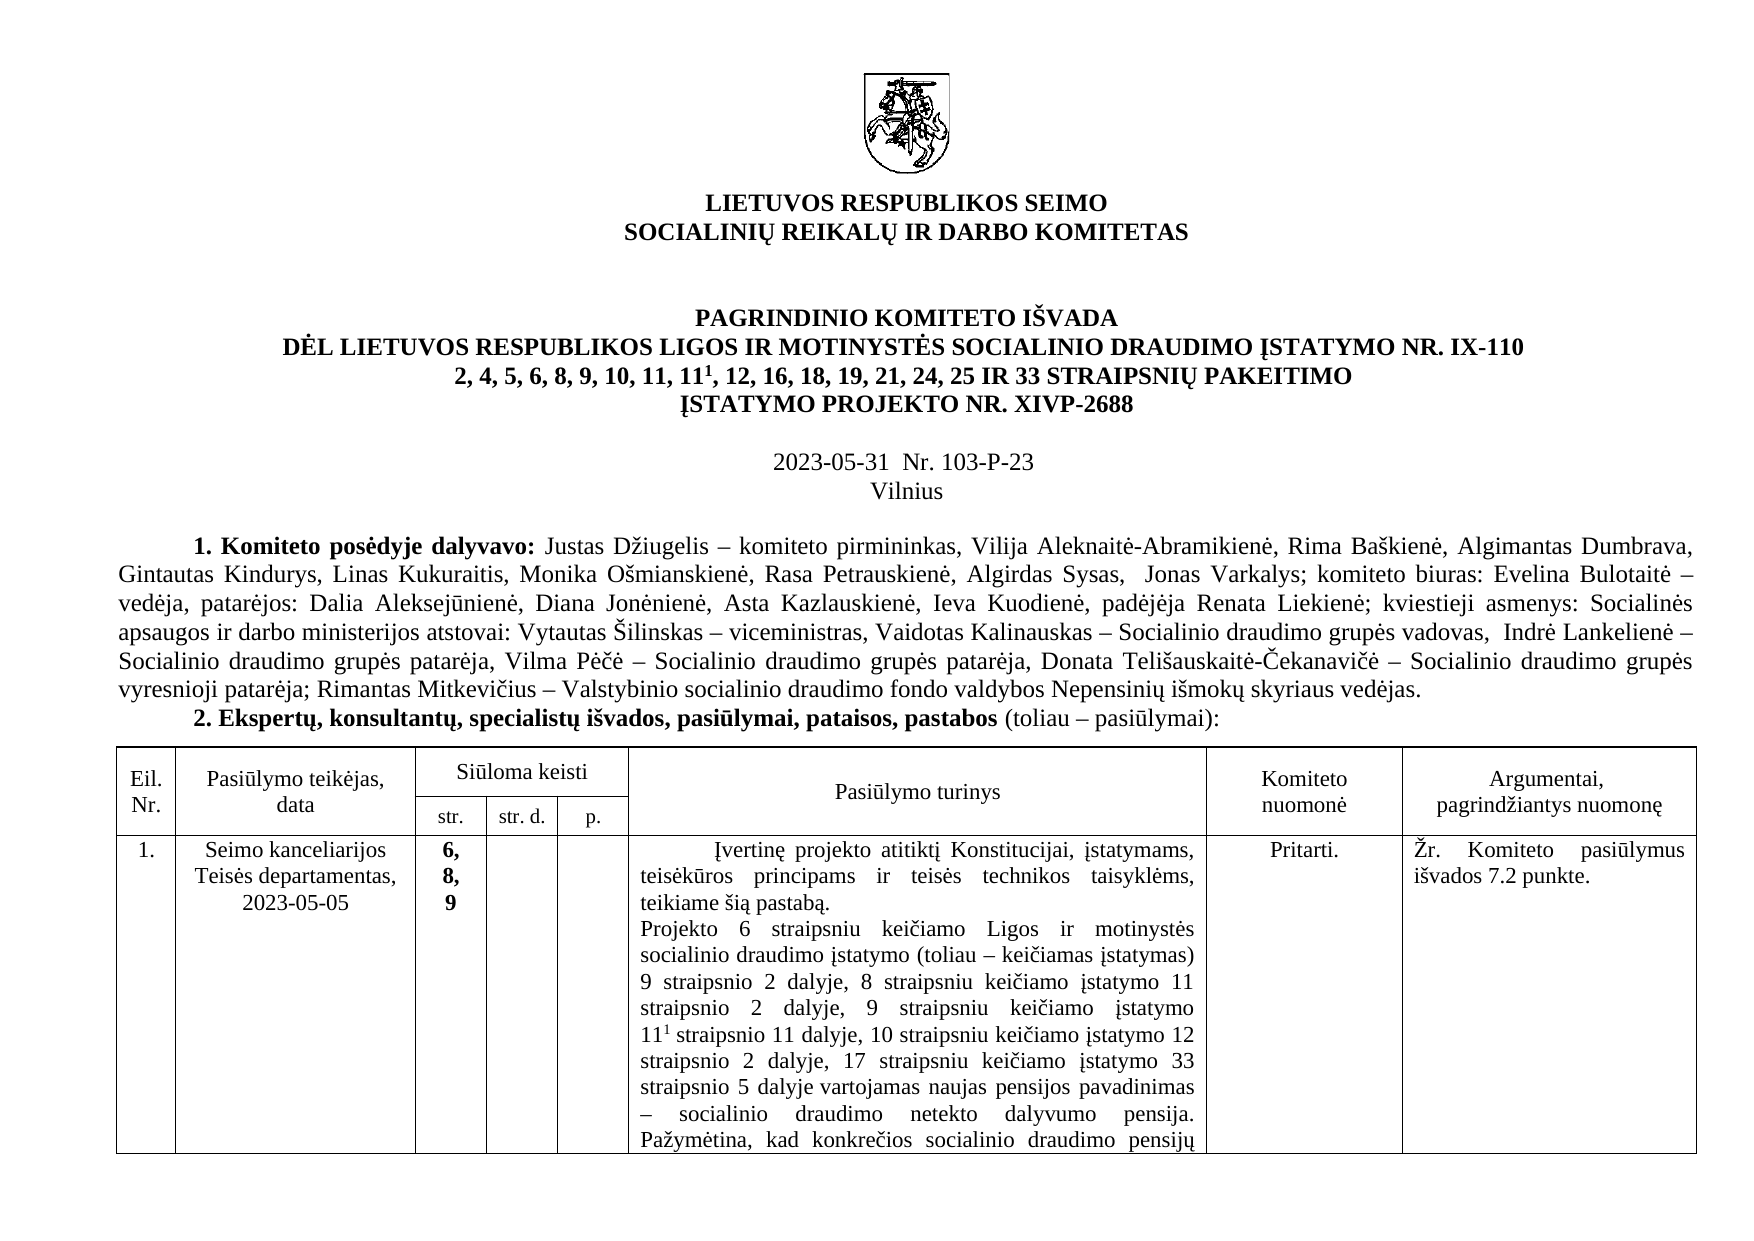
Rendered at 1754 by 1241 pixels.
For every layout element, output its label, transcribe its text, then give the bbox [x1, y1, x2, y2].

table_cell [558, 836, 628, 1152]
table_cell Seimo kanceliarijos Teisės departamentas, 2023-05-05 [176, 836, 415, 1152]
table_header Eil. Nr. [117, 748, 175, 835]
text LIETUVOS RESPUBLIKOS SEIMO [118, 188, 1695, 217]
table_header Argumentai, pagrindžiantys nuomonę [1403, 748, 1696, 835]
subtitle 2, 4, 5, 6, 8, 9, 10, 11, 111, 12, 16, 18, 19, 21, 24, 25 ir 33 straipsnių pakeitimo [118, 361, 1695, 389]
table_header Pasiūlymo teikėjas, data [176, 748, 415, 835]
table_cell Pritarti. [1207, 836, 1402, 1152]
table_cell 1. [117, 836, 175, 1152]
table_cell Įvertinę projekto atitiktį Konstitucijai, įstatymams, teisėkūros principams ir teisės technikos taisyklėms, teikiame šią pastabą. Projekto 6 straipsniu keičiamo Ligos ir motinystės socialinio draudimo įstatymo (toliau – keičiamas įstatymas) 9 straipsnio 2 dalyje, 8 straipsniu keičiamo įstatymo 11 straipsnio 2 dalyje, 9 straipsniu keičiamo įstatymo 111 straipsnio 11 dalyje, 10 straipsniu keičiamo įstatymo 12 straipsnio 2 dalyje, 17 straipsniu keičiamo įstatymo 33 straipsnio 5 dalyje vartojamas naujas pensijos pavadinimas – socialinio draudimo netekto dalyvumo pensija. Pažymėtina, kad konkrečios socialinio draudimo pensijų [629, 836, 1206, 1152]
table_header Komiteto nuomonė [1207, 748, 1402, 835]
text 1. Komiteto posėdyje dalyvavo: Justas Džiugelis – komiteto pirmininkas, Vilija Aleknaitė-Abramikienė, Rima Baškienė, Algimantas Dumbrava, Gintautas Kindurys, Linas Kukuraitis, Monika Ošmianskienė, Rasa Petrauskienė, Algirdas Sysas, Jonas Varkalys; komiteto biuras: Evelina Bulotaitė – vedėja, patarėjos: Dalia Aleksejūnienė, Diana Jonėnienė, Asta Kazlauskienė, Ieva Kuodienė, padėjėja Renata Liekienė; kviestieji asmenys: Socialinės apsaugos ir darbo ministerijos atstovai: Vytautas Šilinskas – viceministras, Vaidotas Kalinauskas – Socialinio draudimo grupės vadovas, Indrė Lankelienė – Socialinio draudimo grupės patarėja, Vilma Pėčė – Socialinio draudimo grupės patarėja, Donata Telišauskaitė-Čekanavičė – Socialinio draudimo grupės vyresnioji patarėja; Rimantas Mitkevičius – Valstybinio socialinio draudimo fondo valdybos Nepensinių išmokų skyriaus vedėjas. [118, 531, 1695, 703]
table_cell p. [558, 797, 628, 835]
subtitle DĖL lietuvos respublikos ligos ir motinystės socialinio draudimo įstatymo nr. ix-110 [118, 332, 1695, 361]
table_header Pasiūlymo turinys [629, 748, 1206, 835]
table_cell str. d. [487, 797, 557, 835]
table_cell [487, 836, 557, 1152]
subtitle 2. Ekspertų, konsultantų, specialistų išvados, pasiūlymai, pataisos, pastabos (toliau – pasiūlymai): [118, 703, 1695, 732]
table_header Siūloma keisti [416, 748, 628, 796]
table_cell Žr. Komiteto pasiūlymus išvados 7.2 punkte. [1403, 836, 1696, 1152]
text SOCIALINIŲ REIKALŲ IR DARBO KOMITETAS [118, 217, 1695, 246]
table_cell 6, 8, 9 [416, 836, 486, 1152]
text Vilnius [118, 476, 1695, 504]
text 2023-05-31 Nr. 103-P-23 [118, 447, 1695, 476]
subtitle PAGRINDINIO KOMITETO IŠVADA [118, 303, 1695, 332]
table_cell str. [416, 797, 486, 835]
subtitle ĮSTATYMO PROJEKTO NR. xivp-2688 [118, 389, 1695, 418]
